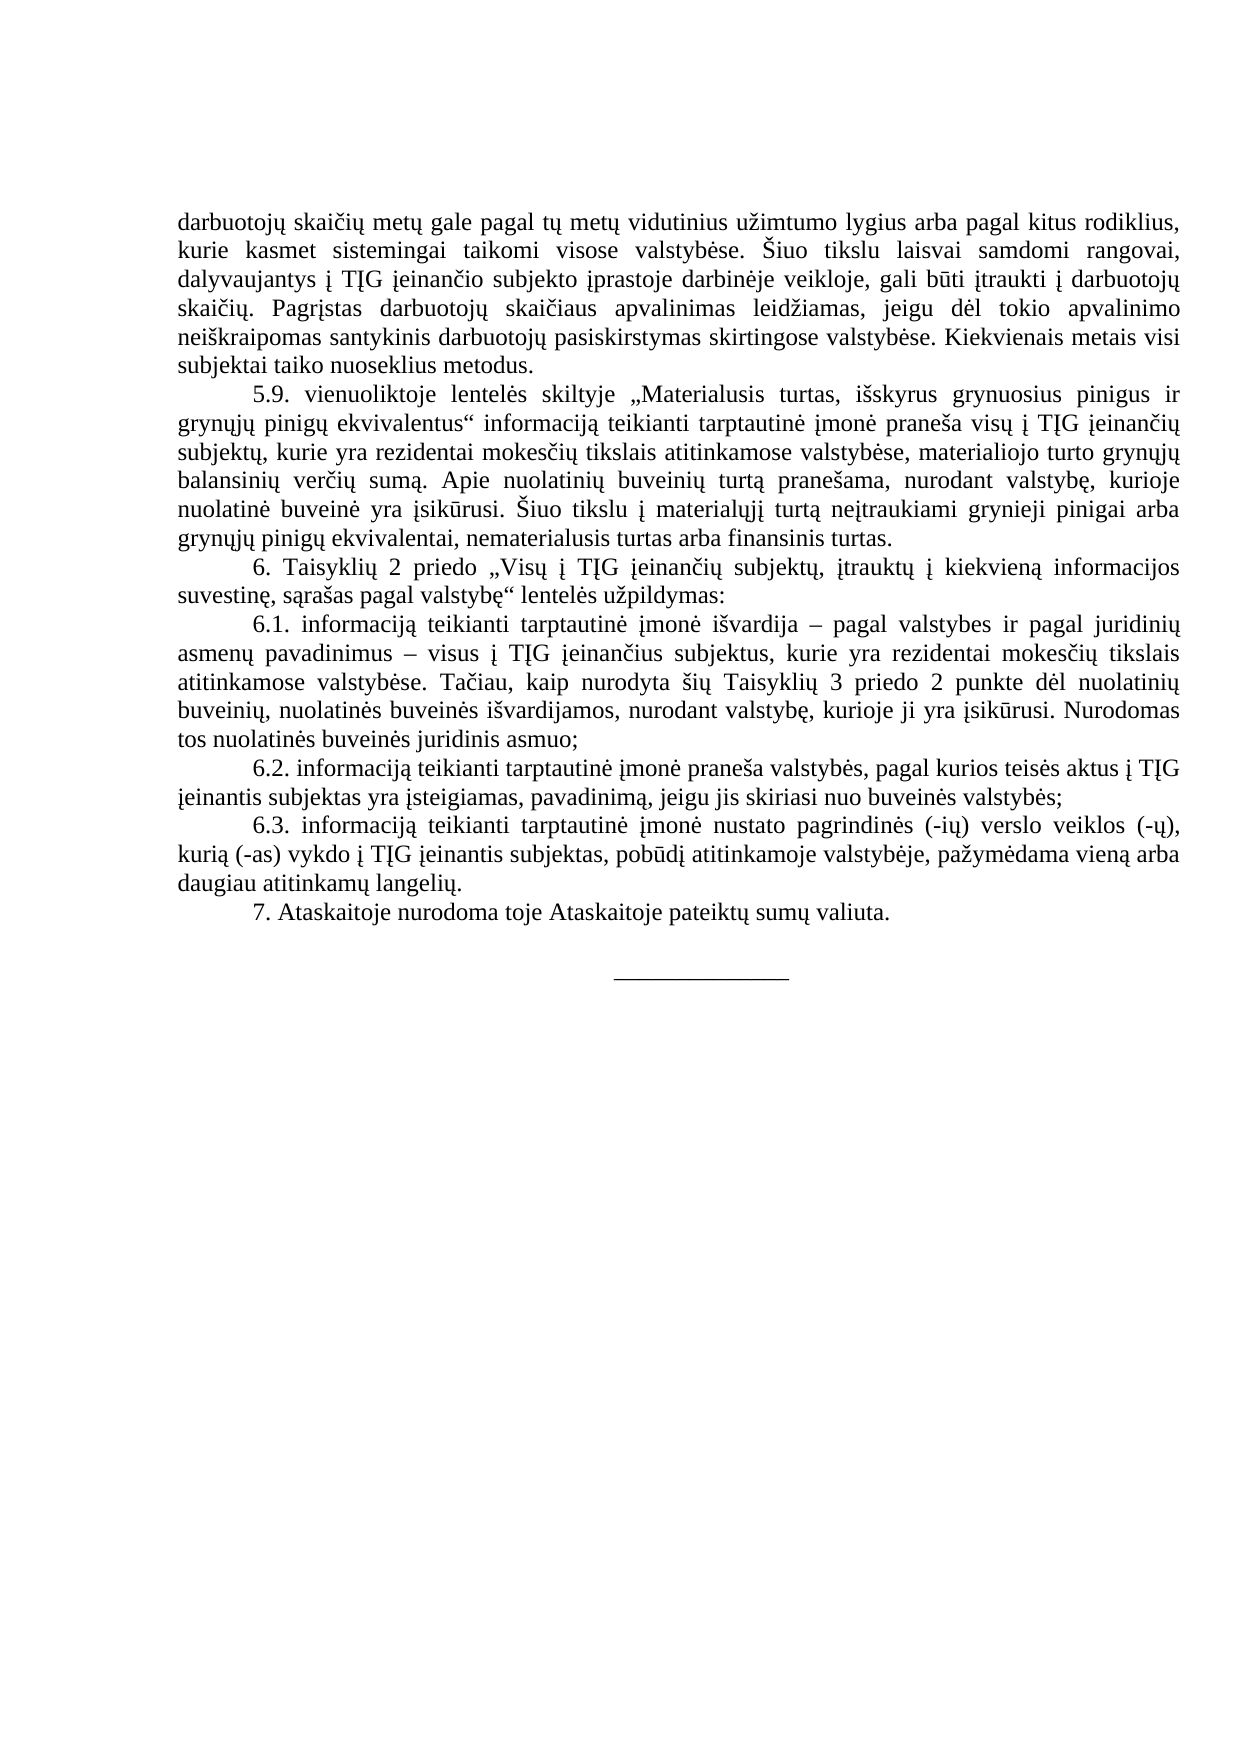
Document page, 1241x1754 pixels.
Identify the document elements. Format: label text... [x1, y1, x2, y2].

text darbuotojų skaičių metų gale pagal tų metų vidutinius užimtumo lygius arba pagal kitus rodiklius, kurie kasmet sistemingai taikomi visose valstybėse. Šiuo tikslu laisvai samdomi rangovai, dalyvaujantys į TĮG įeinančio subjekto įprastoje darbinėje veikloje, gali būti įtraukti į darbuotojų skaičių. Pagrįstas darbuotojų skaičiaus apvalinimas leidžiamas, jeigu dėl tokio apvalinimo neiškraipomas santykinis darbuotojų pasiskirstymas skirtingose valstybėse. Kiekvienais metais visi subjektai taiko nuoseklius metodus. [177, 207, 1181, 379]
text 6.1. informaciją teikianti tarptautinė įmonė išvardija – pagal valstybes ir pagal juridinių asmenų pavadinimus – visus į TĮG įeinančius subjektus, kurie yra rezidentai mokesčių tikslais atitinkamose valstybėse. Tačiau, kaip nurodyta šių Taisyklių 3 priedo 2 punkte dėl nuolatinių buveinių, nuolatinės buveinės išvardijamos, nurodant valstybę, kurioje ji yra įsikūrusi. Nurodomas tos nuolatinės buveinės juridinis asmuo; [177, 609, 1181, 753]
text 6.3. informaciją teikianti tarptautinė įmonė nustato pagrindinės (-ių) verslo veiklos (-ų), kurią (-as) vykdo į TĮG įeinantis subjektas, pobūdį atitinkamoje valstybėje, pažymėdama vieną arba daugiau atitinkamų langelių. [177, 810, 1181, 897]
text 6.2. informaciją teikianti tarptautinė įmonė praneša valstybės, pagal kurios teisės aktus į TĮG įeinantis subjektas yra įsteigiamas, pavadinimą, jeigu jis skiriasi nuo buveinės valstybės; [177, 753, 1181, 810]
text 5.9. vienuoliktoje lentelės skiltyje „Materialusis turtas, išskyrus grynuosius pinigus ir grynųjų pinigų ekvivalentus“ informaciją teikianti tarptautinė įmonė praneša visų į TĮG įeinančių subjektų, kurie yra rezidentai mokesčių tikslais atitinkamose valstybėse, materialiojo turto grynųjų balansinių verčių sumą. Apie nuolatinių buveinių turtą pranešama, nurodant valstybę, kurioje nuolatinė buveinė yra įsikūrusi. Šiuo tikslu į materialųjį turtą neįtraukiami grynieji pinigai arba grynųjų pinigų ekvivalentai, nematerialusis turtas arba finansinis turtas. [177, 379, 1181, 552]
text 7. Ataskaitoje nurodoma toje Ataskaitoje pateiktų sumų valiuta. [177, 897, 1181, 925]
text ______________ [222, 954, 1181, 983]
text 6. Taisyklių 2 priedo „Visų į TĮG įeinančių subjektų, įtrauktų į kiekvieną informacijos suvestinę, sąrašas pagal valstybę“ lentelės užpildymas: [177, 552, 1181, 609]
